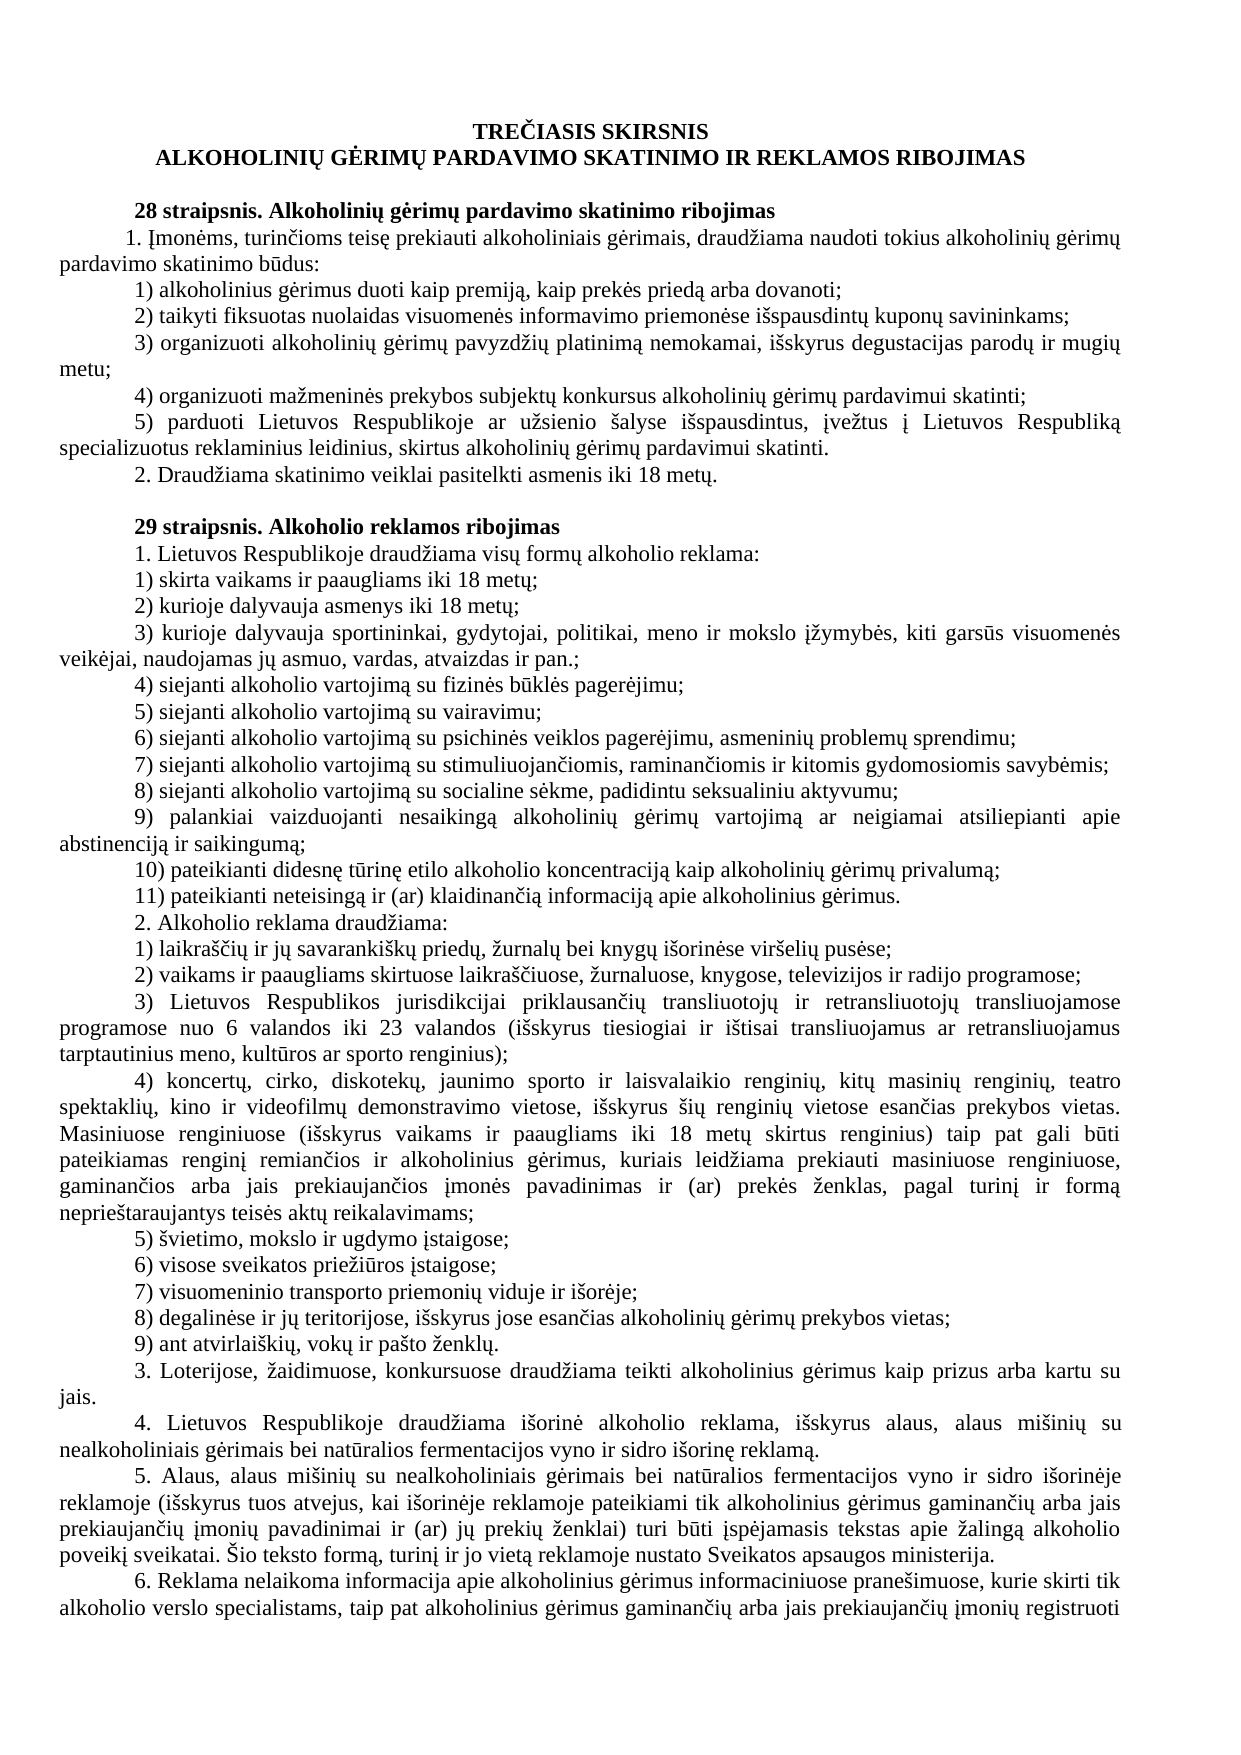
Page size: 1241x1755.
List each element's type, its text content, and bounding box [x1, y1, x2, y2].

text 3) organizuoti alkoholinių gėrimų pavyzdžių platinimą nemokamai, išskyrus degustacijas parodų ir mugių metu; [59, 329, 1122, 382]
text 5. Alaus, alaus mišinių su nealkoholiniais gėrimais bei natūralios fermentacijos vyno ir sidro išorinėje reklamoje (išskyrus tuos atvejus, kai išorinėje reklamoje pateikiami tik alkoholinius gėrimus gaminančių arba jais prekiaujančių įmonių pavadinimai ir (ar) jų prekių ženklai) turi būti įspėjamasis tekstas apie žalingą alkoholio poveikį sveikatai. Šio teksto formą, turinį ir jo vietą reklamoje nustato Sveikatos apsaugos ministerija. [59, 1462, 1122, 1568]
text 6) siejanti alkoholio vartojimą su psichinės veiklos pagerėjimu, asmeninių problemų sprendimu; [59, 724, 1122, 751]
text 2. Alkoholio reklama draudžiama: [59, 909, 1122, 935]
text 11) pateikianti neteisingą ir (ar) klaidinančią informaciją apie alkoholinius gėrimus. [59, 882, 1122, 909]
text 5) parduoti Lietuvos Respublikoje ar užsienio šalyse išspausdintus, įvežtus į Lietuvos Respubliką specializuotus reklaminius leidinius, skirtus alkoholinių gėrimų pardavimui skatinti. [59, 408, 1122, 461]
text 8) siejanti alkoholio vartojimą su socialine sėkme, padidintu seksualiniu aktyvumu; [59, 777, 1122, 803]
text 1. Lietuvos Respublikoje draudžiama visų formų alkoholio reklama: [59, 540, 1122, 566]
text TREČIASIS SKIRSNIS [59, 118, 1122, 144]
text 6) visose sveikatos priežiūros įstaigose; [59, 1251, 1122, 1278]
text 2) taikyti fiksuotas nuolaidas visuomenės informavimo priemonėse išspausdintų kuponų savininkams; [59, 303, 1122, 329]
text 4) koncertų, cirko, diskotekų, jaunimo sporto ir laisvalaikio renginių, kitų masinių renginių, teatro spektaklių, kino ir videofilmų demonstravimo vietose, išskyrus šių renginių vietose esančias prekybos vietas. Masiniuose renginiuose (išskyrus vaikams ir paaugliams iki 18 metų skirtus renginius) taip pat gali būti pateikiamas renginį remiančios ir alkoholinius gėrimus, kuriais leidžiama prekiauti masiniuose renginiuose, gaminančios arba jais prekiaujančios įmonės pavadinimas ir (ar) prekės ženklas, pagal turinį ir formą neprieštaraujantys teisės aktų reikalavimams; [59, 1067, 1122, 1225]
text 7) siejanti alkoholio vartojimą su stimuliuojančiomis, raminančiomis ir kitomis gydomosiomis savybėmis; [59, 751, 1122, 777]
text 5) švietimo, mokslo ir ugdymo įstaigose; [59, 1225, 1122, 1251]
text 4. Lietuvos Respublikoje draudžiama išorinė alkoholio reklama, išskyrus alaus, alaus mišinių su nealkoholiniais gėrimais bei natūralios fermentacijos vyno ir sidro išorinę reklamą. [59, 1409, 1122, 1462]
text 2. Draudžiama skatinimo veiklai pasitelkti asmenis iki 18 metų. [59, 461, 1122, 487]
text 1) alkoholinius gėrimus duoti kaip premiją, kaip prekės priedą arba dovanoti; [59, 276, 1122, 303]
text 3) kurioje dalyvauja sportininkai, gydytojai, politikai, meno ir mokslo įžymybės, kiti garsūs visuomenės veikėjai, naudojamas jų asmuo, vardas, atvaizdas ir pan.; [59, 619, 1122, 672]
text ALKOHOLINIŲ GĖRIMŲ PARDAVIMO SKATINIMO IR REKLAMOS RIBOJIMAS [59, 144, 1122, 171]
text 3. Loterijose, žaidimuose, konkursuose draudžiama teikti alkoholinius gėrimus kaip prizus arba kartu su jais. [59, 1357, 1122, 1409]
text 2) vaikams ir paaugliams skirtuose laikraščiuose, žurnaluose, knygose, televizijos ir radijo programose; [59, 961, 1122, 988]
text 5) siejanti alkoholio vartojimą su vairavimu; [59, 698, 1122, 724]
text 4) siejanti alkoholio vartojimą su fizinės būklės pagerėjimu; [59, 672, 1122, 698]
text 9) ant atvirlaiškių, vokų ir pašto ženklų. [59, 1330, 1122, 1357]
text 4) organizuoti mažmeninės prekybos subjektų konkursus alkoholinių gėrimų pardavimui skatinti; [59, 382, 1122, 408]
text 7) visuomeninio transporto priemonių viduje ir išorėje; [59, 1278, 1122, 1304]
text 9) palankiai vaizduojanti nesaikingą alkoholinių gėrimų vartojimą ar neigiamai atsiliepianti apie abstinenciją ir saikingumą; [59, 803, 1122, 856]
text 10) pateikianti didesnę tūrinę etilo alkoholio koncentraciją kaip alkoholinių gėrimų privalumą; [59, 856, 1122, 882]
text 3) Lietuvos Respublikos jurisdikcijai priklausančių transliuotojų ir retransliuotojų transliuojamose programose nuo 6 valandos iki 23 valandos (išskyrus tiesiogiai ir ištisai transliuojamus ar retransliuojamus tarptautinius meno, kultūros ar sporto renginius); [59, 988, 1122, 1067]
text 1) laikraščių ir jų savarankiškų priedų, žurnalų bei knygų išorinėse viršelių pusėse; [59, 935, 1122, 961]
text 1) skirta vaikams ir paaugliams iki 18 metų; [59, 566, 1122, 592]
text 6. Reklama nelaikoma informacija apie alkoholinius gėrimus informaciniuose pranešimuose, kurie skirti tik alkoholio verslo specialistams, taip pat alkoholinius gėrimus gaminančių arba jais prekiaujančių įmonių registruoti [59, 1568, 1122, 1620]
text 2) kurioje dalyvauja asmenys iki 18 metų; [59, 592, 1122, 619]
text 28 straipsnis. Alkoholinių gėrimų pardavimo skatinimo ribojimas [59, 197, 1122, 223]
text 29 straipsnis. Alkoholio reklamos ribojimas [59, 513, 1122, 540]
text 1. Įmonėms, turinčioms teisę prekiauti alkoholiniais gėrimais, draudžiama naudoti tokius alkoholinių gėrimų pardavimo skatinimo būdus: [59, 223, 1122, 276]
text 8) degalinėse ir jų teritorijose, išskyrus jose esančias alkoholinių gėrimų prekybos vietas; [59, 1304, 1122, 1330]
